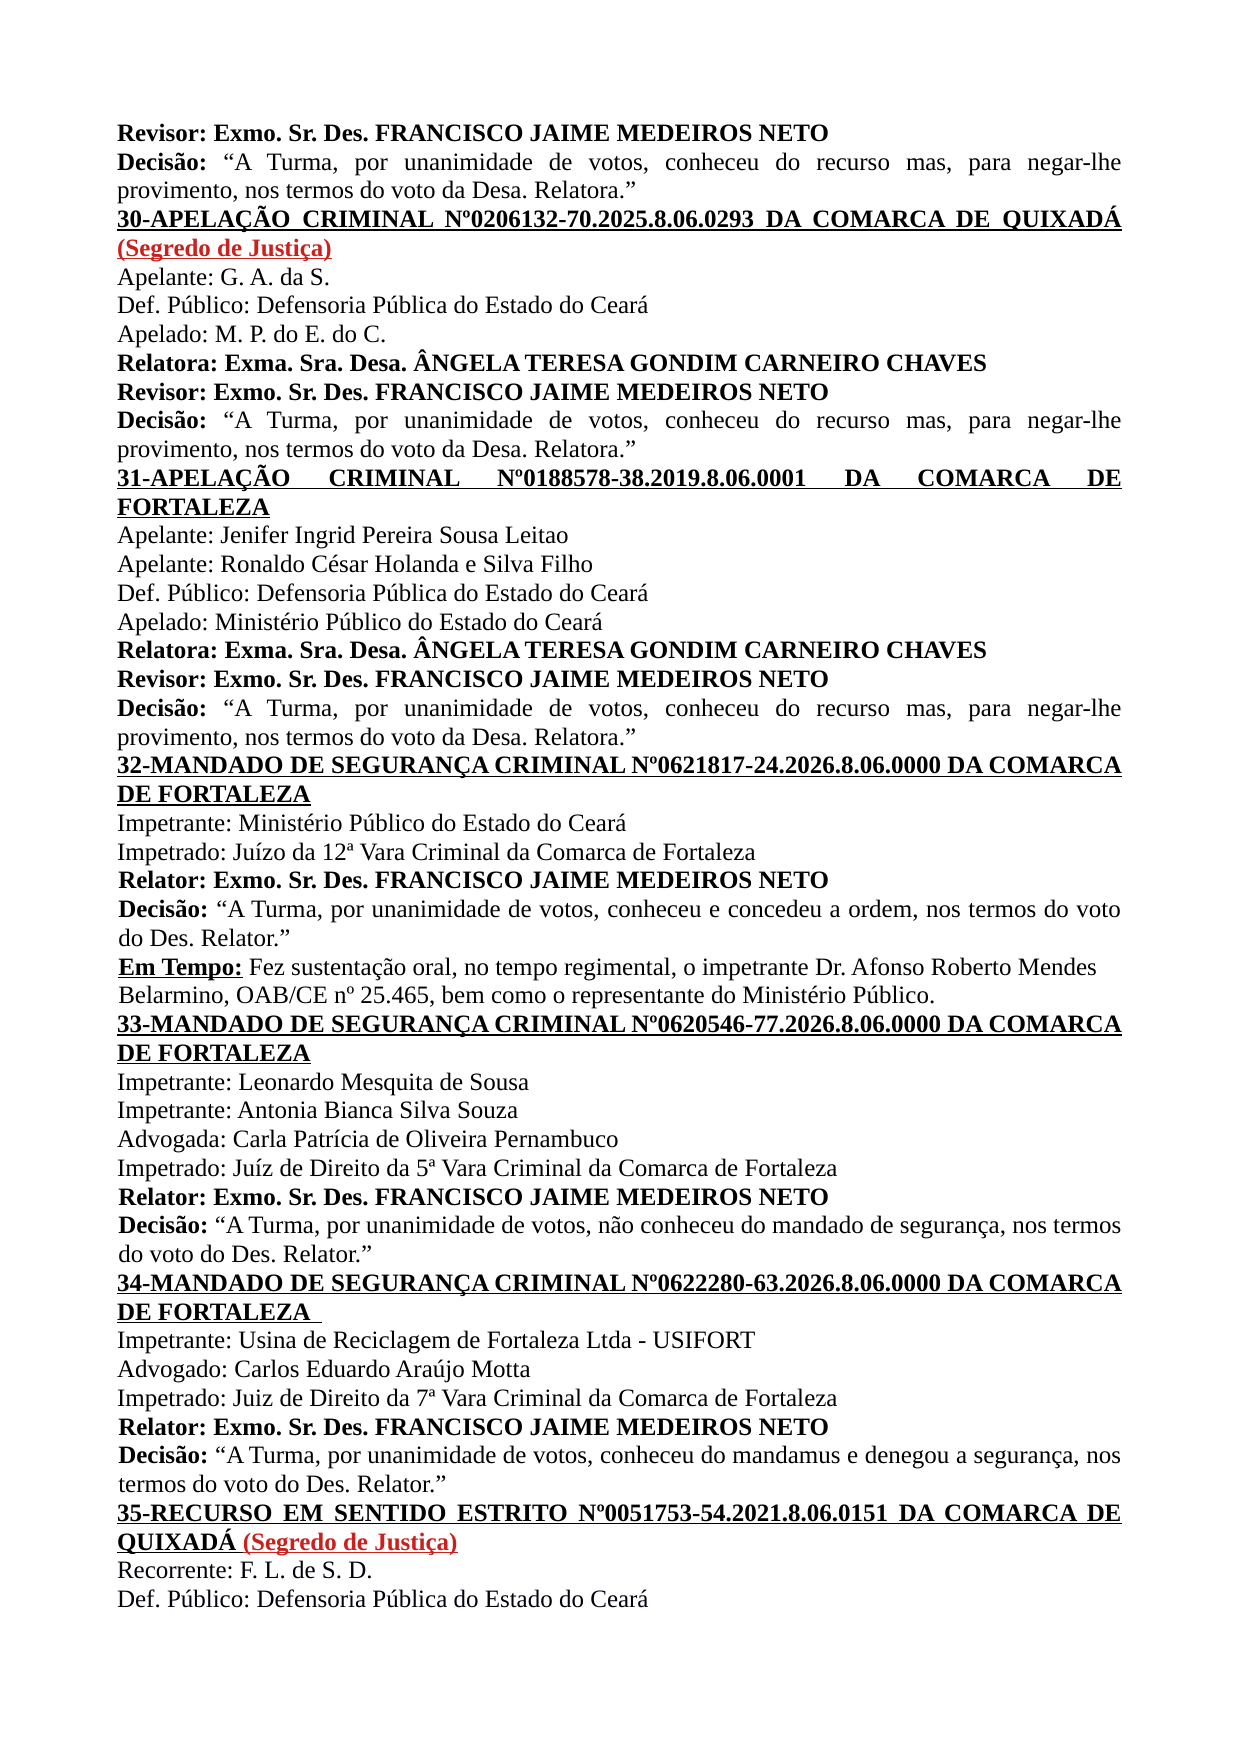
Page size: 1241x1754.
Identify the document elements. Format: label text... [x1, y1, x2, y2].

text Impetrante: Ministério Público do Estado do Ceará [117, 808, 1122, 837]
text Relatora: Exma. Sra. Desa. ÂNGELA TERESA GONDIM CARNEIRO CHAVES [117, 348, 1122, 377]
text Revisor: Exmo. Sr. Des. FRANCISCO JAIME MEDEIROS NETO [117, 377, 1122, 406]
text Apelado: Ministério Público do Estado do Ceará [117, 607, 1122, 636]
text Belarmino, OAB/CE nº 25.465, bem como o representante do Ministério Público. [118, 981, 1122, 1009]
text Impetrante: Usina de Reciclagem de Fortaleza Ltda - USIFORT [117, 1326, 1122, 1354]
text 32-MANDADO DE SEGURANÇA CRIMINAL Nº0621817-24.2026.8.06.0000 DA COMARCA [117, 751, 1122, 776]
text 30-APELAÇÃO CRIMINAL Nº0206132-70.2025.8.06.0293 DA COMARCA DE QUIXADÁ [117, 204, 1122, 229]
text Relator: Exmo. Sr. Des. FRANCISCO JAIME MEDEIROS NETO [118, 1412, 1122, 1441]
text QUIXADÁ (Segredo de Justiça) [117, 1524, 1122, 1556]
text Advogado: Carlos Eduardo Araújo Motta [117, 1354, 1122, 1383]
text FORTALEZA [117, 489, 1122, 521]
text Decisão: “A Turma, por unanimidade de votos, não conheceu do mandado de segurança, nos termos do voto do Des. Relator.” [118, 1211, 1122, 1268]
text Impetrante: Leonardo Mesquita de Sousa [117, 1067, 1122, 1096]
text Revisor: Exmo. Sr. Des. FRANCISCO JAIME MEDEIROS NETO [117, 664, 1122, 693]
text Impetrado: Juízo da 12ª Vara Criminal da Comarca de Fortaleza [117, 837, 1122, 866]
text DE FORTALEZA [117, 1294, 1122, 1326]
text Def. Público: Defensoria Pública do Estado do Ceará [117, 291, 1122, 319]
text Decisão: “A Turma, por unanimidade de votos, conheceu do recurso mas, para negar-lhe provimento, nos termos do voto da Desa. Relatora.” [117, 693, 1122, 751]
text Decisão: “A Turma, por unanimidade de votos, conheceu do recurso mas, para negar-lhe provimento, nos termos do voto da Desa. Relatora.” [117, 406, 1122, 463]
text Decisão: “A Turma, por unanimidade de votos, conheceu e concedeu a ordem, nos termos do voto do Des. Relator.” [118, 894, 1122, 952]
text 35-RECURSO EM SENTIDO ESTRITO Nº0051753-54.2021.8.06.0151 DA COMARCA DE [117, 1498, 1122, 1523]
text Def. Público: Defensoria Pública do Estado do Ceará [117, 578, 1122, 607]
text Apelante: Ronaldo César Holanda e Silva Filho [117, 549, 1122, 578]
text Recorrente: F. L. de S. D. [117, 1556, 1122, 1584]
text DE FORTALEZA [117, 777, 1122, 808]
text Apelante: G. A. da S. [117, 262, 1122, 291]
text DE FORTALEZA [117, 1036, 1122, 1067]
text Relator: Exmo. Sr. Des. FRANCISCO JAIME MEDEIROS NETO [118, 866, 1122, 894]
text Impetrante: Antonia Bianca Silva Souza [117, 1096, 1122, 1124]
text Advogada: Carla Patrícia de Oliveira Pernambuco [117, 1124, 1122, 1153]
text Decisão: “A Turma, por unanimidade de votos, conheceu do mandamus e denegou a segurança, nos termos do voto do Des. Relator.” [118, 1441, 1122, 1498]
text Decisão: “A Turma, por unanimidade de votos, conheceu do recurso mas, para negar-lhe provimento, nos termos do voto da Desa. Relatora.” [117, 147, 1122, 204]
text Def. Público: Defensoria Pública do Estado do Ceará [117, 1584, 1122, 1613]
text (Segredo de Justiça) [117, 231, 1122, 262]
text Em Tempo: Fez sustentação oral, no tempo regimental, o impetrante Dr. Afonso Roberto Mendes [118, 952, 1122, 981]
text 33-MANDADO DE SEGURANÇA CRIMINAL Nº0620546-77.2026.8.06.0000 DA COMARCA [117, 1009, 1122, 1034]
text Relator: Exmo. Sr. Des. FRANCISCO JAIME MEDEIROS NETO [118, 1182, 1122, 1211]
text Impetrado: Juiz de Direito da 7ª Vara Criminal da Comarca de Fortaleza [117, 1383, 1122, 1412]
text Relatora: Exma. Sra. Desa. ÂNGELA TERESA GONDIM CARNEIRO CHAVES [117, 636, 1122, 664]
text Revisor: Exmo. Sr. Des. FRANCISCO JAIME MEDEIROS NETO [117, 118, 1122, 147]
text 34-MANDADO DE SEGURANÇA CRIMINAL Nº0622280-63.2026.8.06.0000 DA COMARCA [117, 1268, 1122, 1293]
text 31-APELAÇÃO CRIMINAL Nº0188578-38.2019.8.06.0001 DA COMARCA DE [117, 463, 1122, 488]
text Apelado: M. P. do E. do C. [117, 319, 1122, 348]
text Apelante: Jenifer Ingrid Pereira Sousa Leitao [117, 521, 1122, 549]
text Impetrado: Juíz de Direito da 5ª Vara Criminal da Comarca de Fortaleza [117, 1153, 1122, 1182]
